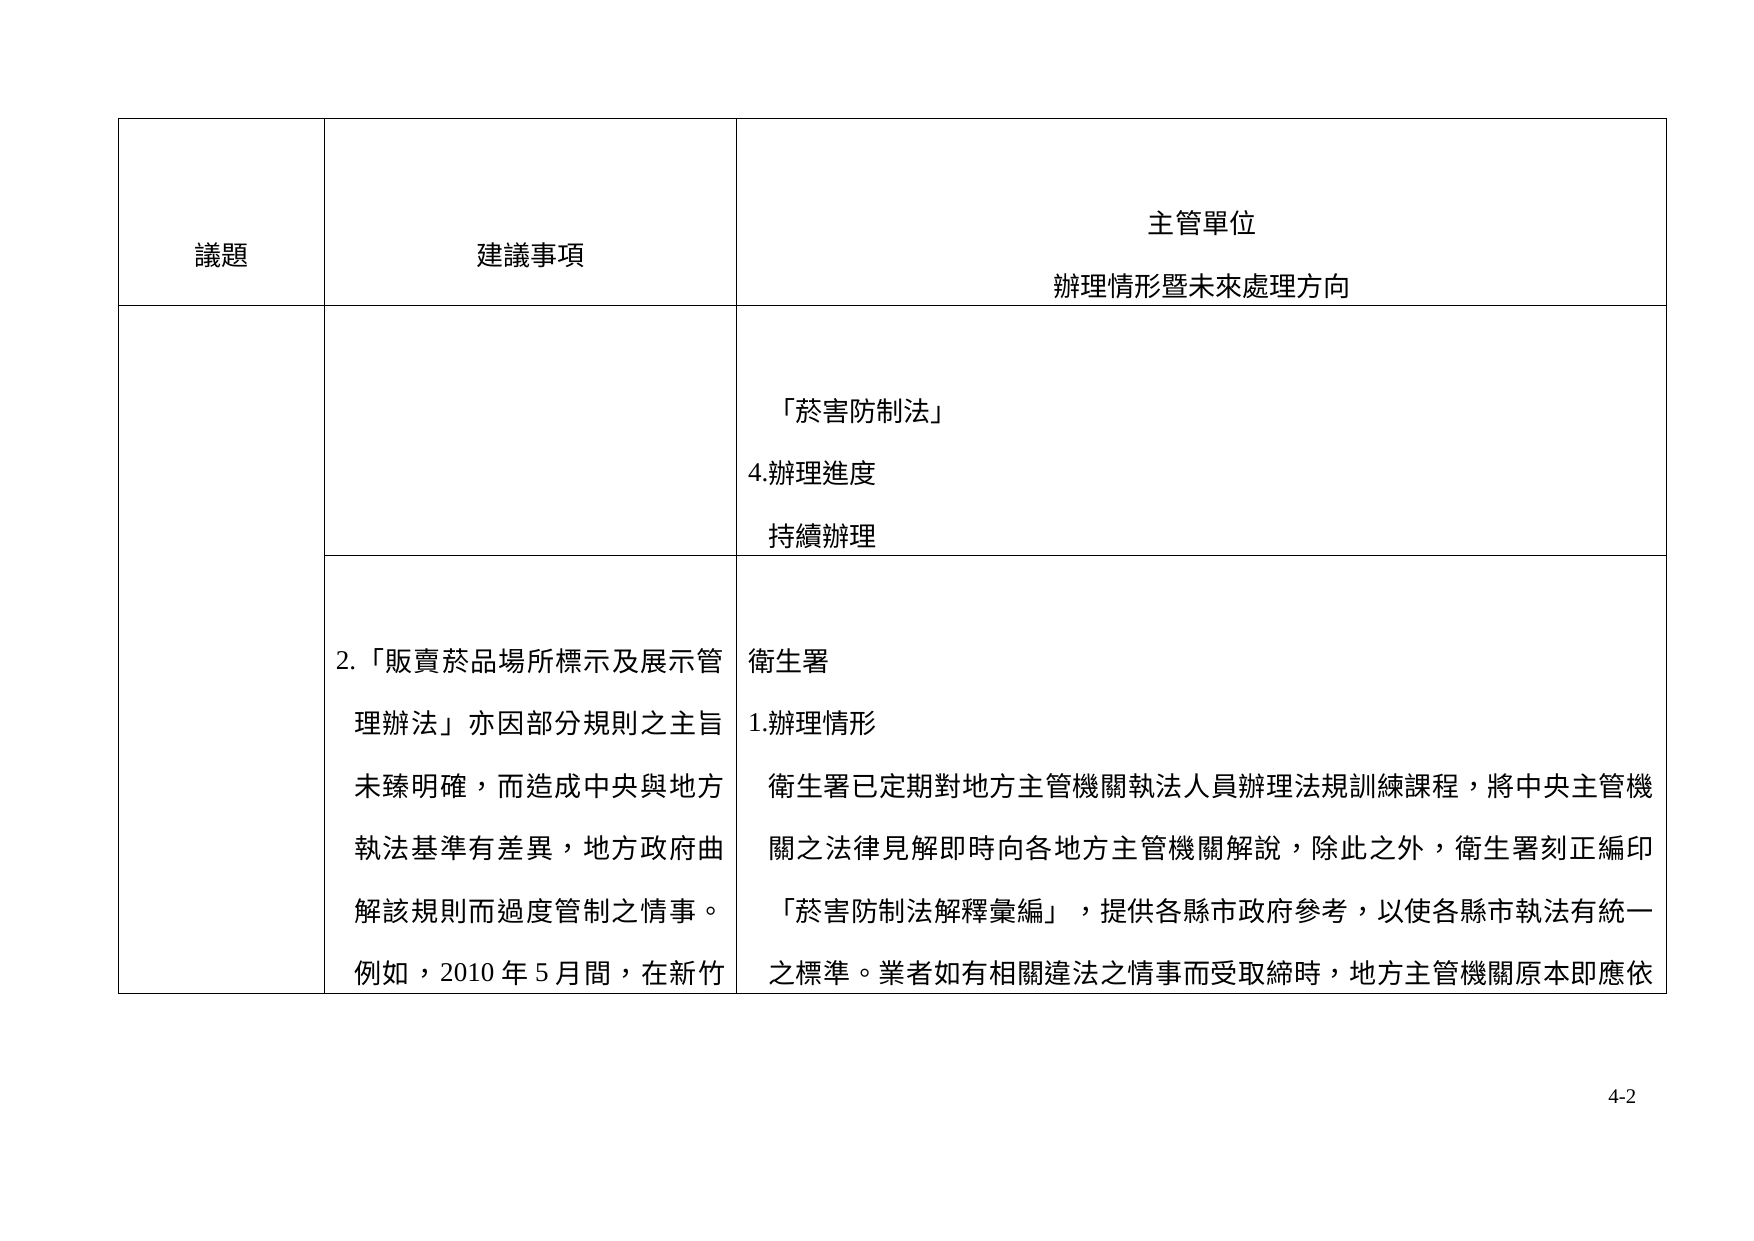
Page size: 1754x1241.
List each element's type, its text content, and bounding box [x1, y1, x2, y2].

table_header 議題 [119, 119, 324, 305]
table_cell [119, 306, 324, 993]
table_cell [325, 306, 736, 555]
table_cell 2.「販賣菸品場所標示及展示管理辦法」亦因部分規則之主旨未臻明確，而造成中央與地方執法基準有差異，地方政府曲解該規則而過度管制之情事。例如，2010年5月間，在新竹 [325, 556, 736, 993]
table_cell 「菸害防制法」 4.辦理進度 持續辦理 [737, 306, 1666, 555]
table_header 建議事項 [325, 119, 736, 305]
table_header 主管單位 辦理情形暨未來處理方向 [737, 119, 1666, 305]
table_cell 衛生署 1.辦理情形 衛生署已定期對地方主管機關執法人員辦理法規訓練課程，將中央主管機關之法律見解即時向各地方主管機關解說，除此之外，衛生署刻正編印「菸害防制法解釋彙編」，提供各縣市政府參考，以使各縣市執法有統一之標準。業者如有相關違法之情事而受取締時，地方主管機關原本即應依 [737, 556, 1666, 993]
